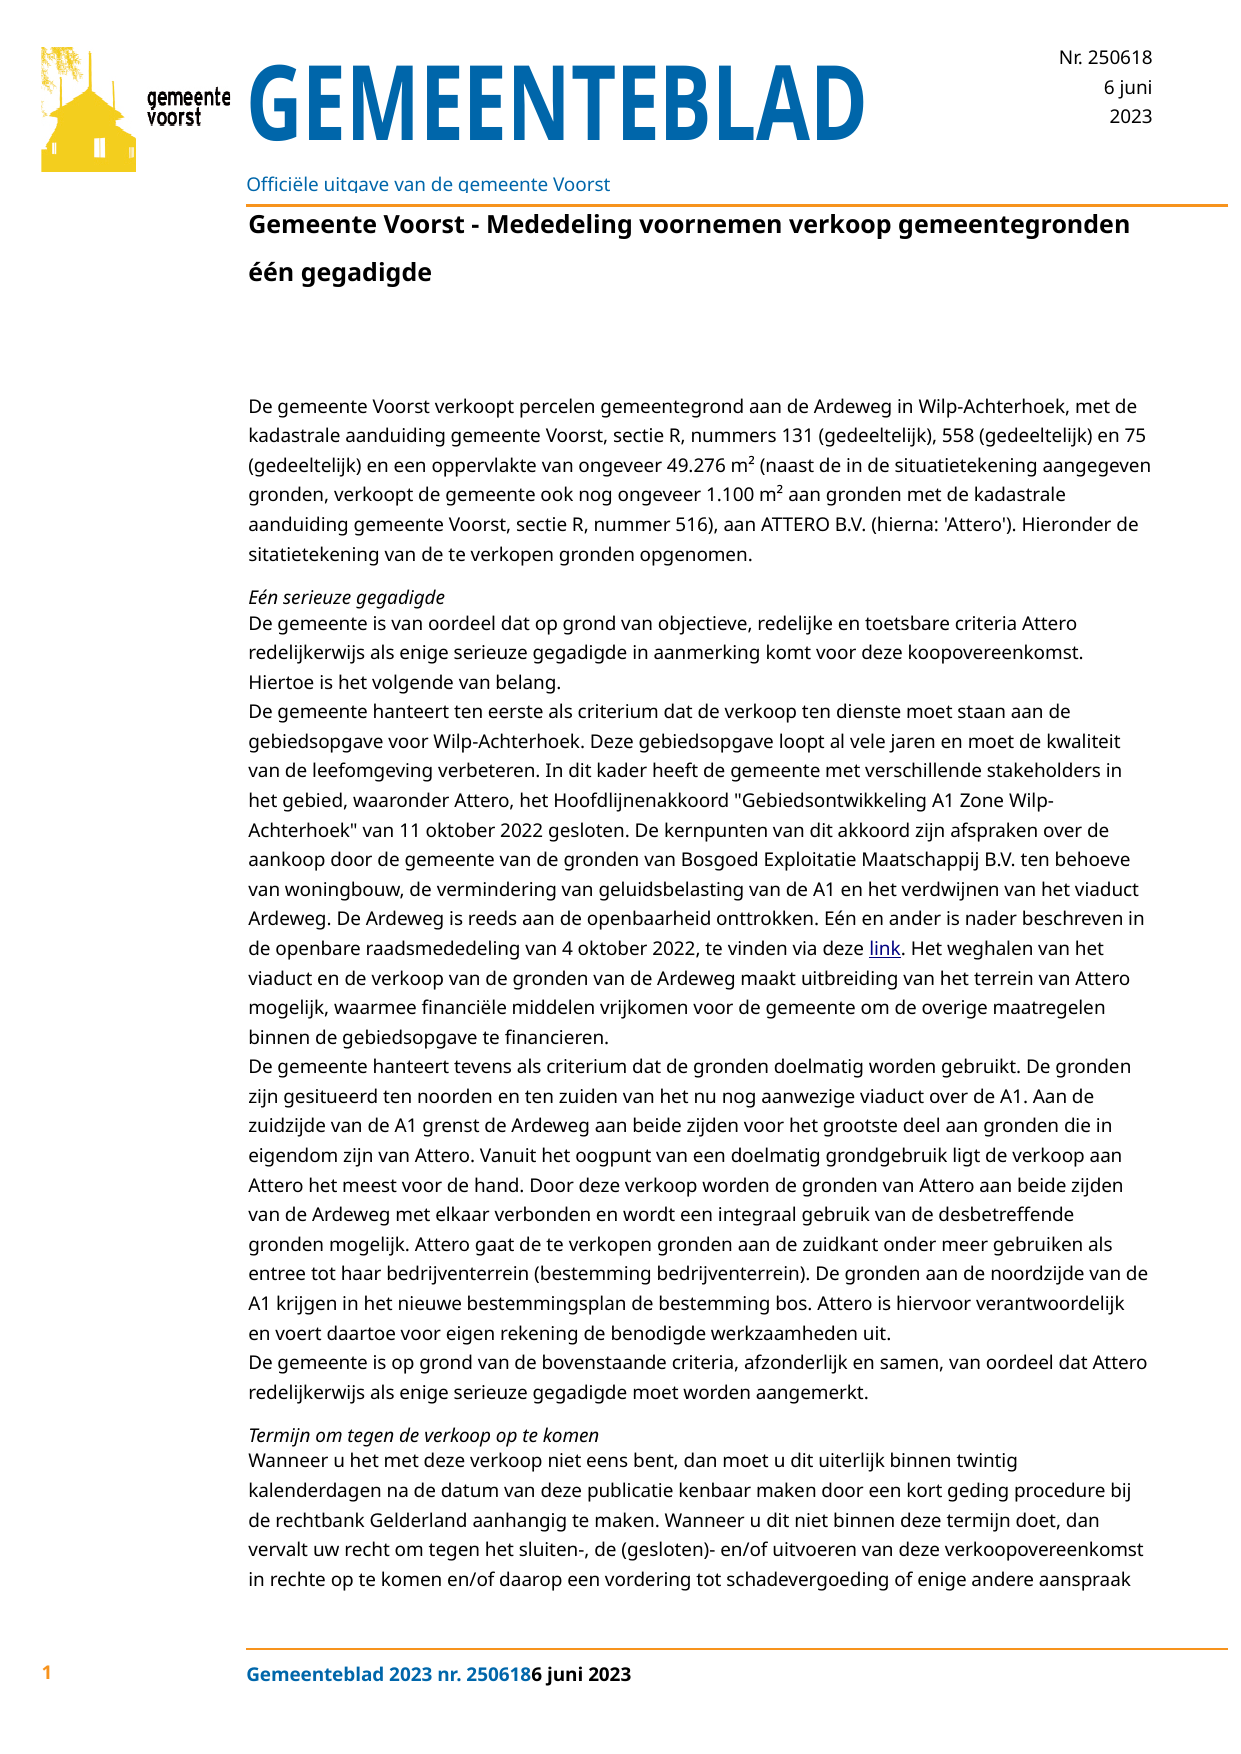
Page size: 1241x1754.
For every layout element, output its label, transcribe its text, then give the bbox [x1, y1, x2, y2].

text De gemeente Voorst verkoopt percelen gemeentegrond aan de Ardeweg in Wilp-Achterhoek, met de kadastrale aanduiding gemeente Voorst, sectie R, nummers 131 (gedeeltelijk), 558 (gedeeltelijk) en 75 (gedeeltelijk) en een oppervlakte van ongeveer 49.276 m² (naast de in de situatietekening aangegeven gronden, verkoopt de gemeente ook nog ongeveer 1.100 m² aan gronden met de kadastrale aanduiding gemeente Voorst, sectie R, nummer 516), aan ATTERO B.V. (hierna: 'Attero'). Hieronder de sitatietekening van de te verkopen gronden opgenomen. [248, 393, 1152, 567]
text Gemeente Voorst - Mededeling voornemen verkoop gemeentegronden één gegadigde [248, 207, 1152, 288]
text De gemeente hanteert tevens als criterium dat de gronden doelmatig worden gebruikt. De gronden zijn gesitueerd ten noorden en ten zuiden van het nu nog aanwezige viaduct over de A1. Aan de zuidzijde van de A1 grenst de Ardeweg aan beide zijden voor het grootste deel aan gronden die in eigendom zijn van Attero. Vanuit het oogpunt van een doelmatig grondgebruik ligt de verkoop aan Attero het meest voor de hand. Door deze verkoop worden de gronden van Attero aan beide zijden van de Ardeweg met elkaar verbonden en wordt een integraal gebruik van de desbetreffende gronden mogelijk. Attero gaat de te verkopen gronden aan de zuidkant onder meer gebruiken als entree tot haar bedrijventerrein (bestemming bedrijventerrein). De gronden aan de noordzijde van de A1 krijgen in het nieuwe bestemmingsplan de bestemming bos. Attero is hiervoor verantwoordelijk en voert daartoe voor eigen rekening de benodigde werkzaamheden uit. [248, 1053, 1152, 1345]
text Termijn om tegen de verkoop op te komen [248, 1422, 1152, 1448]
text De gemeente hanteert ten eerste als criterium dat de verkoop ten dienste moet staan aan de gebiedsopgave voor Wilp-Achterhoek. Deze gebiedsopgave loopt al vele jaren en moet de kwaliteit van de leefomgeving verbeteren. In dit kader heeft de gemeente met verschillende stakeholders in het gebied, waaronder Attero, het Hoofdlijnenakkoord "Gebiedsontwikkeling A1 Zone Wilp-Achterhoek" van 11 oktober 2022 gesloten. De kernpunten van dit akkoord zijn afspraken over de aankoop door de gemeente van de gronden van Bosgoed Exploitatie Maatschappij B.V. ten behoeve van woningbouw, de vermindering van geluidsbelasting van de A1 en het verdwijnen van het viaduct Ardeweg. De Ardeweg is reeds aan de openbaarheid onttrokken. Eén en ander is nader beschreven in de openbare raadsmededeling van 4 oktober 2022, te vinden via deze link. Het weghalen van het viaduct en de verkoop van de gronden van de Ardeweg maakt uitbreiding van het terrein van Attero mogelijk, waarmee financiële middelen vrijkomen voor de gemeente om de overige maatregelen binnen de gebiedsopgave te financieren. [248, 698, 1152, 1049]
text Wanneer u het met deze verkoop niet eens bent, dan moet u dit uiterlijk binnen twintig kalenderdagen na de datum van deze publicatie kenbaar maken door een kort geding procedure bij de rechtbank Gelderland aanhangig te maken. Wanneer u dit niet binnen deze termijn doet, dan vervalt uw recht om tegen het sluiten-, de (gesloten)- en/of uitvoeren van deze verkoopovereenkomst in rechte op te komen en/of daarop een vordering tot schadevergoeding of enige andere aanspraak [248, 1448, 1152, 1592]
picture [41, 47, 231, 172]
text De gemeente is van oordeel dat op grond van objectieve, redelijke en toetsbare criteria Attero redelijkerwijs als enige serieuze gegadigde in aanmerking komt voor deze koopovereenkomst. Hiertoe is het volgende van belang. [248, 610, 1152, 694]
text Eén serieuze gegadigde [248, 584, 1152, 610]
text De gemeente is op grond van de bovenstaande criteria, afzonderlijk en samen, van oordeel dat Attero redelijkerwijs als enige serieuze gegadigde moet worden aangemerkt. [248, 1349, 1152, 1404]
